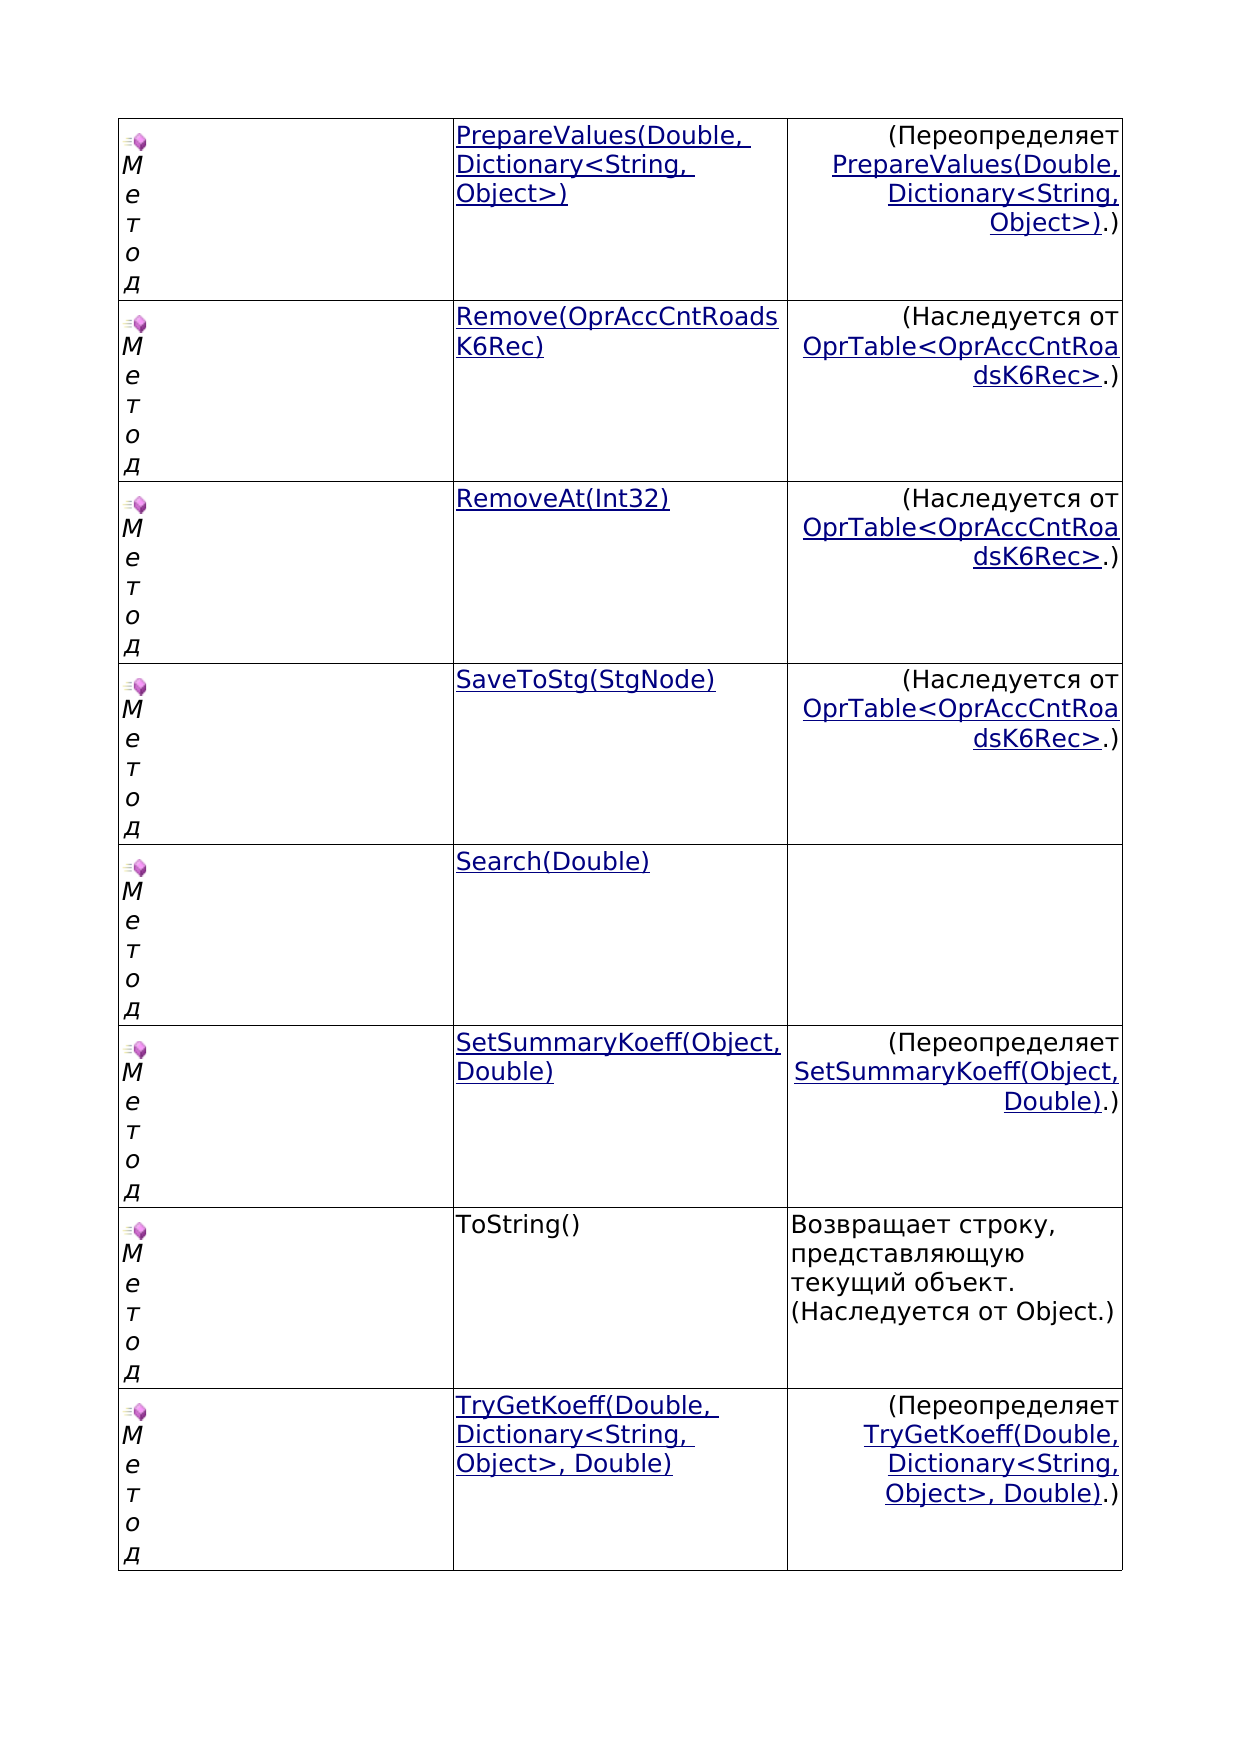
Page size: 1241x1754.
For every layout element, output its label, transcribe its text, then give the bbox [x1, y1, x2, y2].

table_cell SetSummaryKoeff(Object, Double) [454, 1026, 787, 1207]
picture [121, 1403, 147, 1421]
table_cell [788, 845, 1122, 1025]
table_cell [119, 664, 453, 844]
table_cell (Наследуется от OprTable<OprAccCntRoadsK6Rec>.) [788, 301, 1122, 481]
table_cell [119, 1389, 453, 1570]
table_cell TryGetKoeff(Double, Dictionary<String, Object>, Double) [454, 1389, 787, 1570]
table_cell [119, 845, 453, 1025]
table_cell [119, 482, 453, 662]
picture [121, 496, 147, 514]
table_cell ToString() [454, 1208, 787, 1388]
picture [121, 133, 147, 151]
table_cell [119, 1026, 453, 1207]
table_cell (Наследуется от OprTable<OprAccCntRoadsK6Rec>.) [788, 664, 1122, 844]
picture [121, 678, 147, 696]
table_cell Возвращает строку, представляющую текущий объект. (Наследуется от Object.) [788, 1208, 1122, 1388]
picture [121, 315, 147, 333]
picture [121, 859, 147, 877]
table_cell (Переопределяет TryGetKoeff(Double, Dictionary<String, Object>, Double).) [788, 1389, 1122, 1570]
table_cell (Наследуется от OprTable<OprAccCntRoadsK6Rec>.) [788, 482, 1122, 662]
table_cell (Переопределяет SetSummaryKoeff(Object, Double).) [788, 1026, 1122, 1207]
table_cell SaveToStg(StgNode) [454, 664, 787, 844]
table_cell PrepareValues(Double, Dictionary<String, Object>) [454, 119, 787, 299]
table_cell Remove(OprAccCntRoadsK6Rec) [454, 301, 787, 481]
table_cell [119, 1208, 453, 1388]
picture [121, 1041, 147, 1059]
table_cell (Переопределяет PrepareValues(Double, Dictionary<String, Object>).) [788, 119, 1122, 299]
table_cell [119, 301, 453, 481]
table_cell RemoveAt(Int32) [454, 482, 787, 662]
table_cell Search(Double) [454, 845, 787, 1025]
table_cell [119, 119, 453, 299]
picture [121, 1222, 147, 1240]
